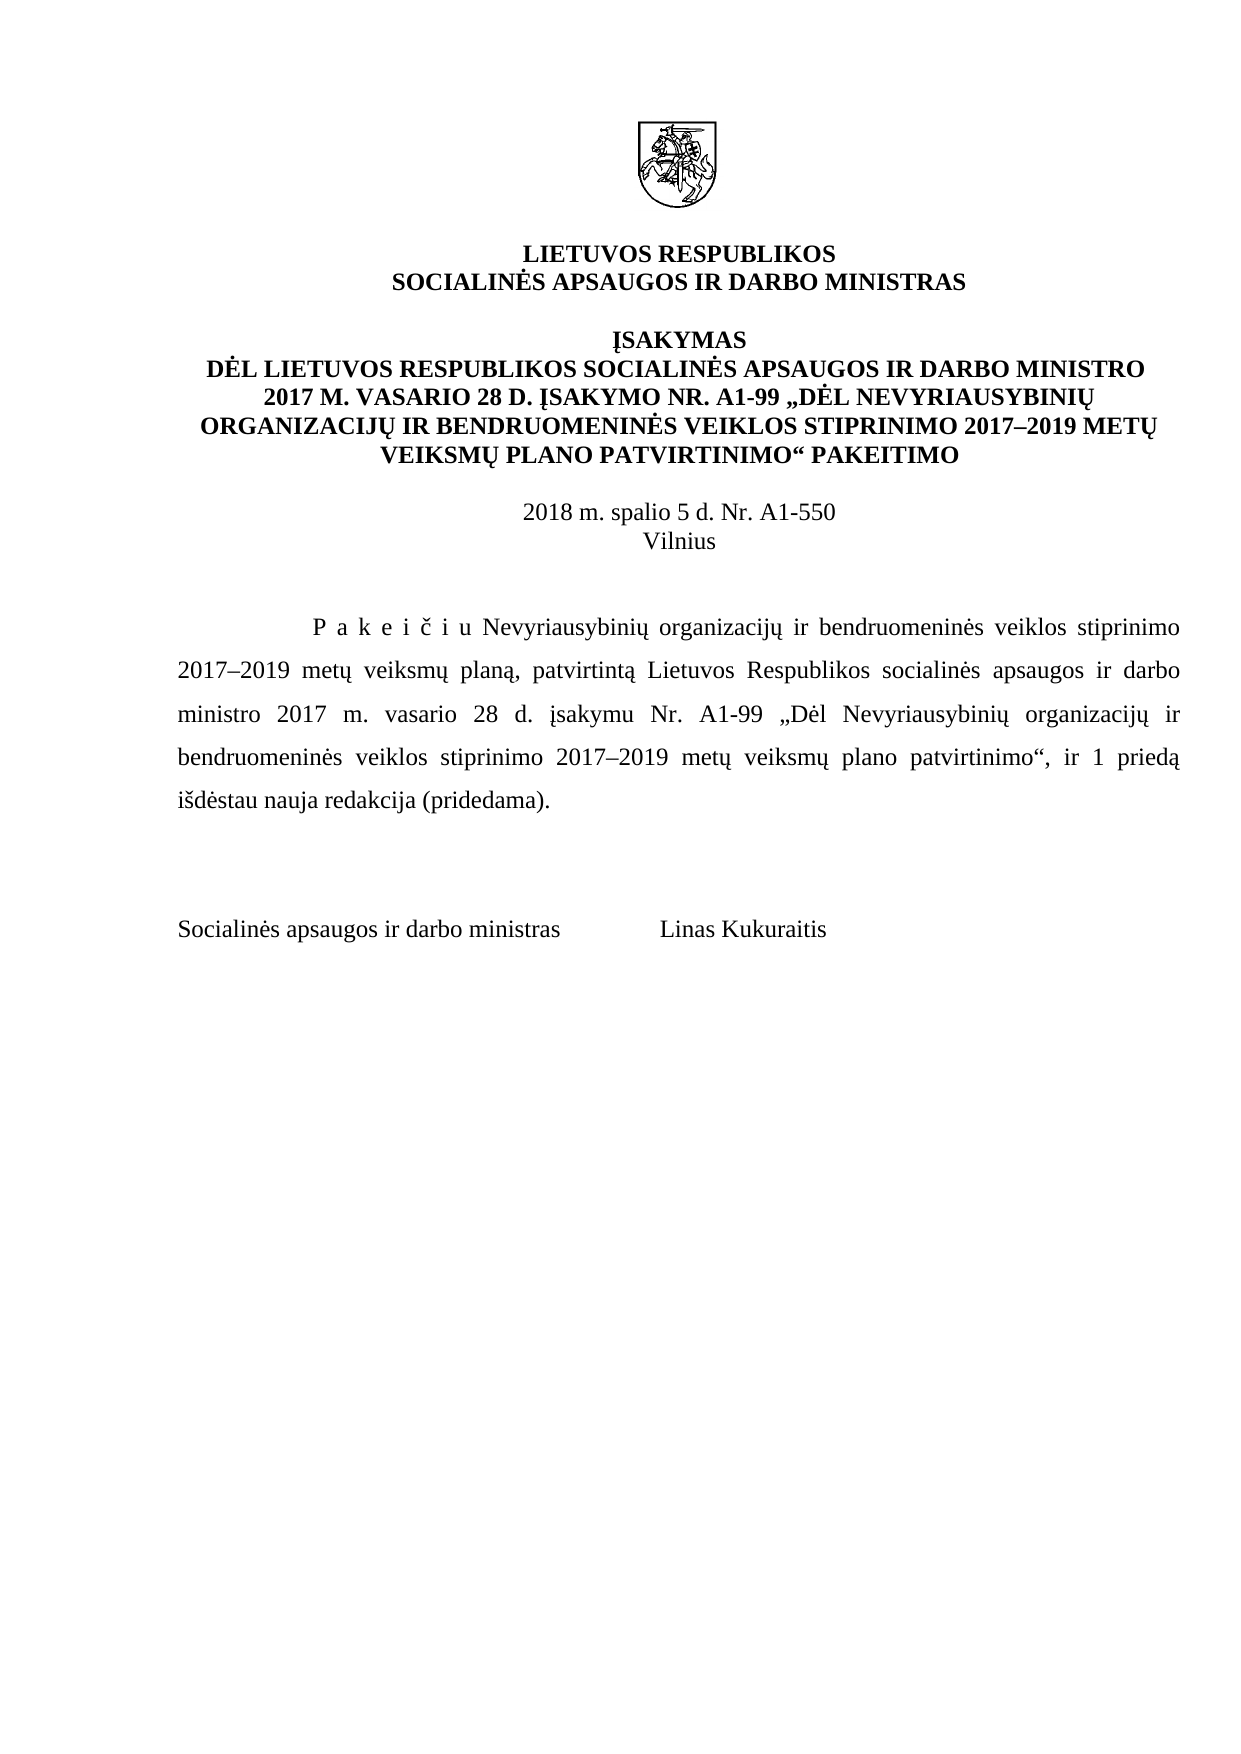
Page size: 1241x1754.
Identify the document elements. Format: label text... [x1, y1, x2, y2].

text LIETUVOS RESPUBLIKOS [177, 239, 1181, 267]
text 2018 m. spalio 5 d. Nr. A1-550 [177, 497, 1181, 526]
text ĮSAKYMAS [177, 325, 1181, 354]
text P a k e i č i u Nevyriausybinių organizacijų ir bendruomeninės veiklos stiprinimo 2017–2019 metų veiksmų planą, patvirtintą Lietuvos Respublikos socialinės apsaugos ir darbo ministro 2017 m. vasario 28 d. įsakymu Nr. A1-99 „Dėl Nevyriausybinių organizacijų ir bendruomeninės veiklos stiprinimo 2017–2019 metų veiksmų plano patvirtinimo“, ir 1 priedą išdėstau nauja redakcija (pridedama). [177, 612, 1181, 814]
text Vilnius [177, 526, 1181, 555]
text DĖL LIETUVOS RESPUBLIKOS SOCIALINĖS APSAUGOS IR DARBO MINISTRO 2017 M. VASARIO 28 D. ĮSAKYMO NR. A1-99 „DĖL NEVYRIAUSYBINIŲ ORGANIZACIJŲ IR BENDRUOMENINĖS VEIKLOS STIPRINIMO 2017–2019 METŲ VEIKSMŲ PLANO PATVIRTINIMO“ PAKEITIMO [177, 354, 1181, 469]
text Socialinės apsaugos ir darbo ministras Linas Kukuraitis [177, 914, 1181, 943]
text SOCIALINĖS APSAUGOS IR DARBO MINISTRAS [177, 267, 1181, 296]
